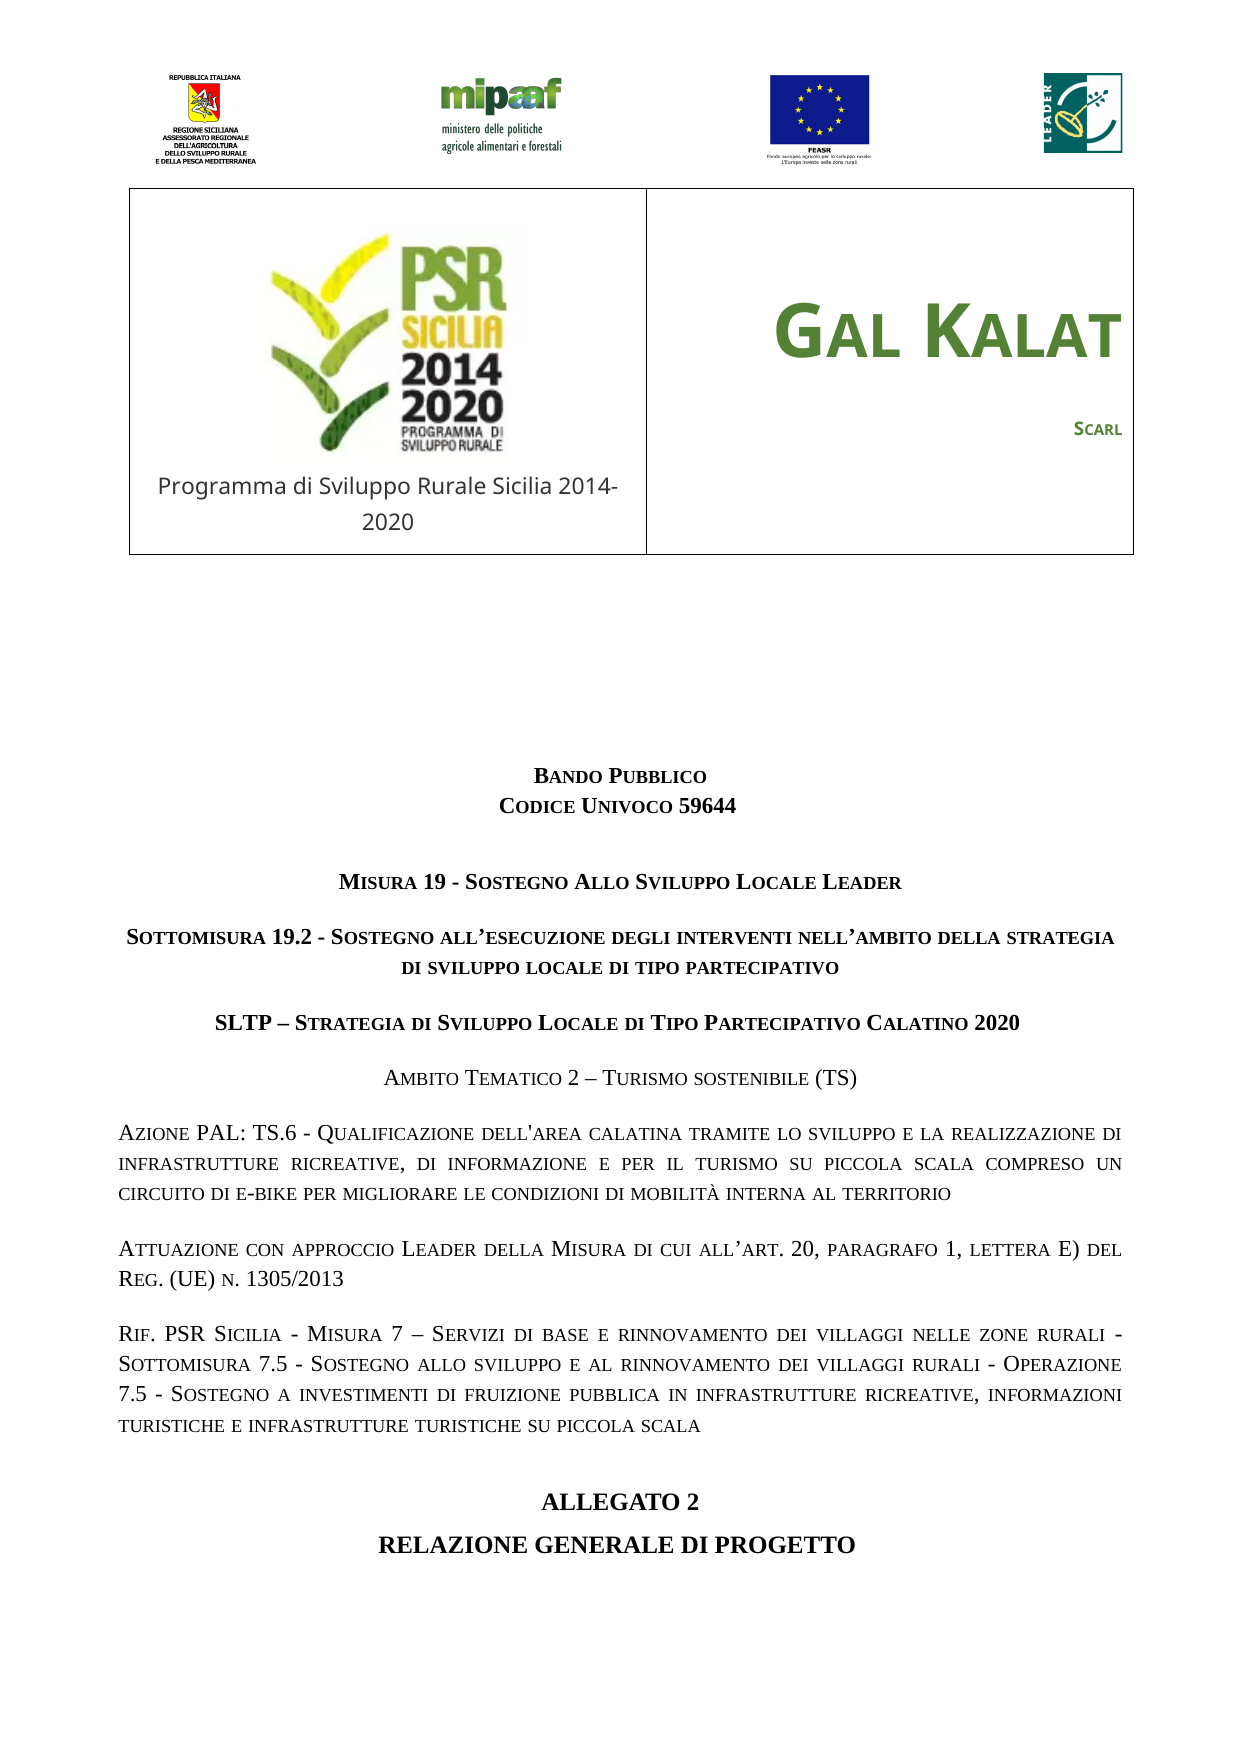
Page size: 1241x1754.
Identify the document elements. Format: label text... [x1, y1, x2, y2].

text Attuazione con approccio Leader della Misura di cui all’art. 20, paragrafo 1, lettera E) del Reg. (UE) n. 1305/2013 [118, 1235, 1122, 1291]
text RELAZIONE GENERALE DI PROGETTO [118, 1530, 1122, 1558]
text Sottomisura 19.2 - Sostegno all’esecuzione degli interventi nell’ambito della strategia di sviluppo locale di tipo partecipativo [118, 923, 1122, 980]
text Misura 19 - Sostegno Allo Sviluppo Locale Leader [118, 868, 1122, 894]
text Ambito Tematico 2 – Turismo sostenibile (TS) [118, 1064, 1122, 1090]
text Azione PAL: TS.6 - Qualificazione dell'area calatina tramite lo sviluppo e la realizzazione di infrastrutture ricreative, di informazione e per il turismo su piccola scala compreso un circuito di e-bike per migliorare le condizioni di mobilità interna al territorio [118, 1119, 1122, 1206]
text Rif. PSR Sicilia - Misura 7 – Servizi di base e rinnovamento dei villaggi nelle zone rurali - Sottomisura 7.5 - Sostegno allo sviluppo e al rinnovamento dei villaggi rurali - Operazione 7.5 - Sostegno a investimenti di fruizione pubblica in infrastrutture ricreative, informazioni turistiche e infrastrutture turistiche su piccola scala [118, 1320, 1122, 1437]
text ALLEGATO 2 [118, 1487, 1122, 1515]
text Bando Pubblico [118, 762, 1122, 788]
text Codice Univoco 59644 [118, 792, 1122, 818]
text SLTP – Strategia di Sviluppo Locale di Tipo Partecipativo Calatino 2020 [118, 1009, 1122, 1035]
